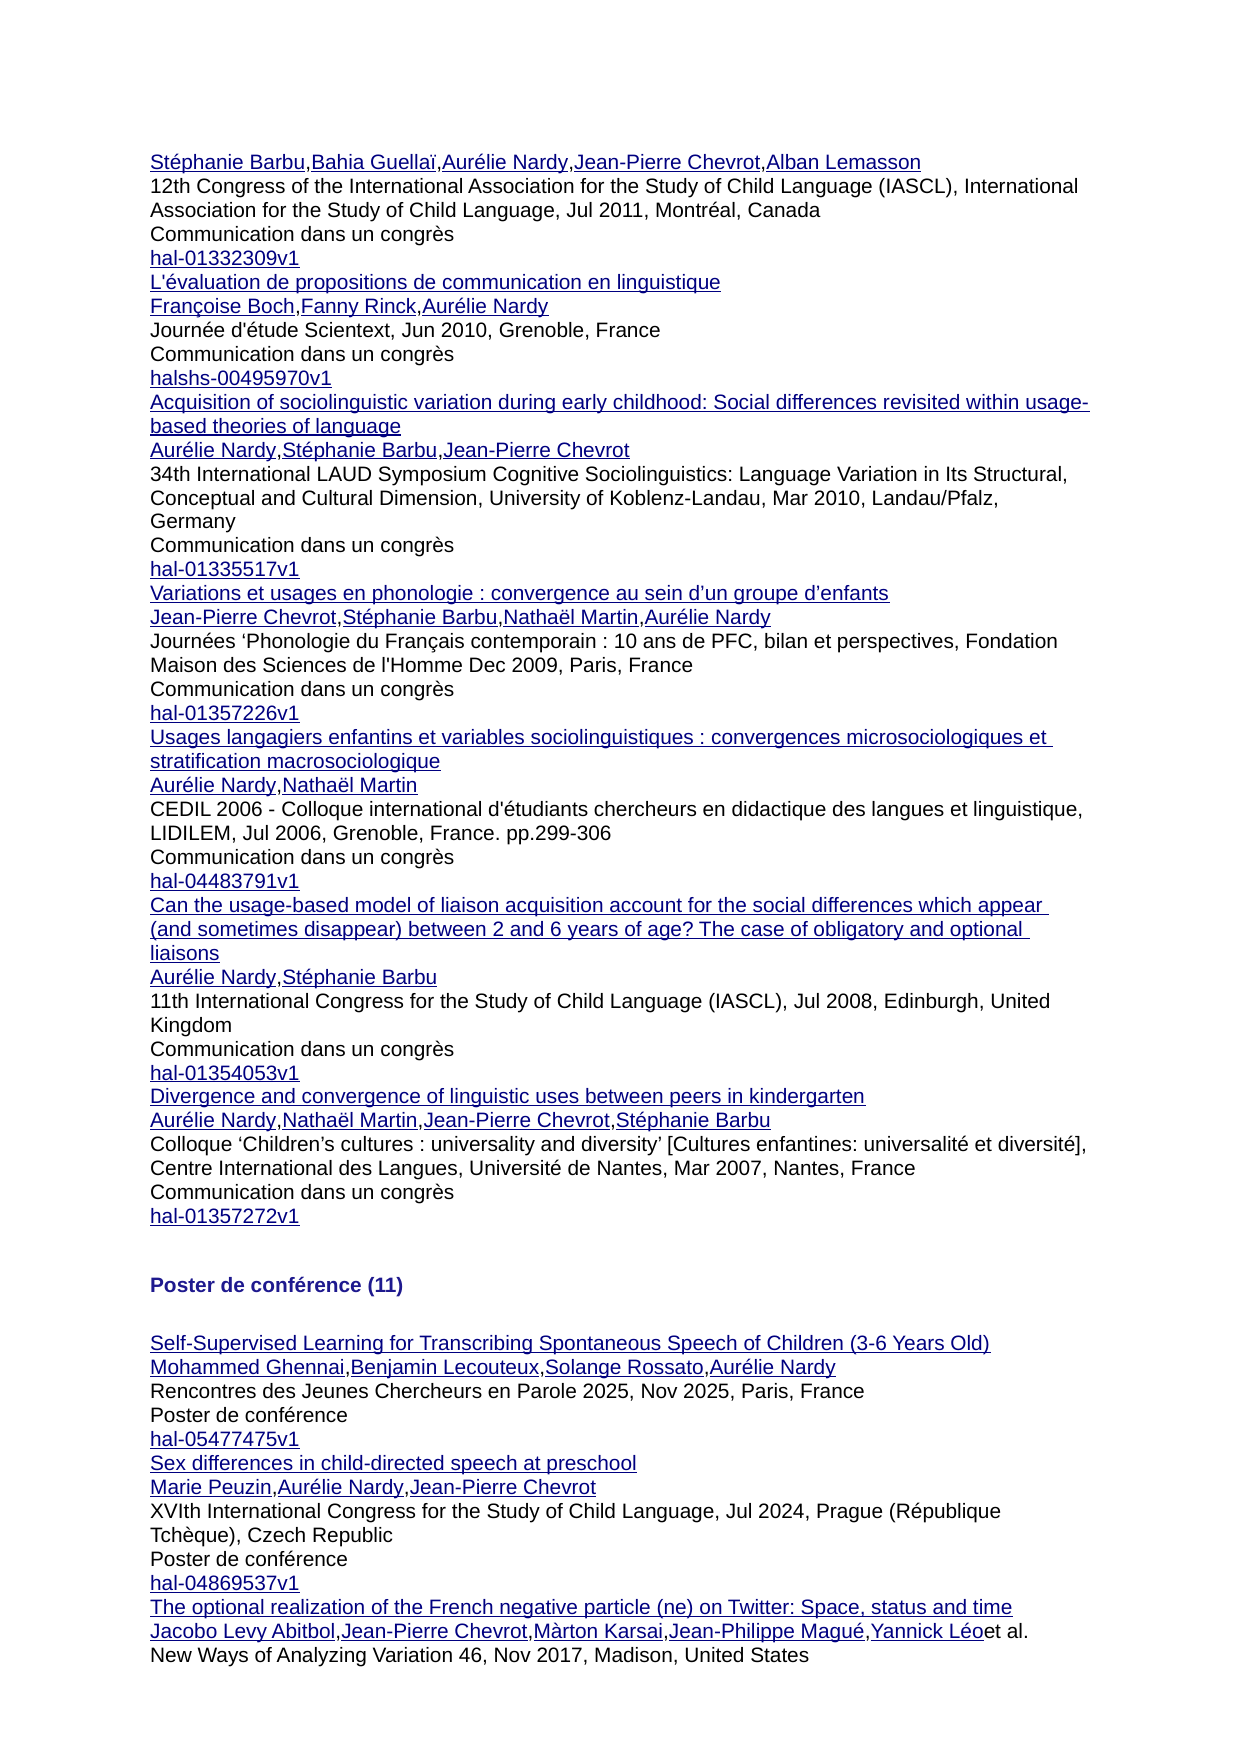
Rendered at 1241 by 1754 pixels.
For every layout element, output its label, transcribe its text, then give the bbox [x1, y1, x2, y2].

table_cell Can the usage-based model of liaison acquisition account for the social differences which appear (and sometimes disappear) between 2 and 6 years of age? The case of obligatory and optional liaisons Aurélie Nardy,Stéphanie Barbu 11th International Congress for the Study of Child Language (IASCL), Jul 2008, Edinburgh, United Kingdom Communication dans un congrès hal-01354053v1 [150, 893, 1090, 1084]
subtitle Poster de conférence (11) [150, 1273, 1090, 1297]
table_cell L'évaluation de propositions de communication en linguistique Françoise Boch,Fanny Rinck,Aurélie Nardy Journée d'étude Scientext, Jun 2010, Grenoble, France Communication dans un congrès halshs-00495970v1 [150, 270, 1090, 389]
table_cell Stéphanie Barbu,Bahia Guellaï,Aurélie Nardy,Jean-Pierre Chevrot,Alban Lemasson 12th Congress of the International Association for the Study of Child Language (IASCL), International Association for the Study of Child Language, Jul 2011, Montréal, Canada Communication dans un congrès hal-01332309v1 [150, 150, 1090, 270]
table_cell Sex differences in child-directed speech at preschool Marie Peuzin,Aurélie Nardy,Jean-Pierre Chevrot XVIth International Congress for the Study of Child Language, Jul 2024, Prague (République Tchèque), Czech Republic Poster de conférence hal-04869537v1 [150, 1451, 1090, 1595]
table_cell Acquisition of sociolinguistic variation during early childhood: Social differences revisited within usage- [150, 390, 1090, 411]
table_cell Usages langagiers enfantins et variables sociolinguistiques : convergences microsociologiques et stratification macrosociologique Aurélie Nardy,Nathaël Martin CEDIL 2006 - Colloque international d'étudiants chercheurs en didactique des langues et linguistique, LIDILEM, Jul 2006, Grenoble, France. pp.299-306 Communication dans un congrès hal-04483791v1 [150, 725, 1090, 893]
table_cell Variations et usages en phonologie : convergence au sein d’un groupe d’enfants Jean-Pierre Chevrot,Stéphanie Barbu,Nathaël Martin,Aurélie Nardy Journées ‘Phonologie du Français contemporain : 10 ans de PFC, bilan et perspectives, Fondation Maison des Sciences de l'Homme Dec 2009, Paris, France Communication dans un congrès hal-01357226v1 [150, 581, 1090, 725]
table_header Self-Supervised Learning for Transcribing Spontaneous Speech of Children (3-6 Years Old) Mohammed Ghennai,Benjamin Lecouteux,Solange Rossato,Aurélie Nardy Rencontres des Jeunes Chercheurs en Parole 2025, Nov 2025, Paris, France Poster de conférence hal-05477475v1 [150, 1331, 1090, 1451]
table_cell The optional realization of the French negative particle (ne) on Twitter: Space, status and time Jacobo Levy Abitbol,Jean-Pierre Chevrot,Màrton Karsai,Jean-Philippe Magué,Yannick Léoet al. New Ways of Analyzing Variation 46, Nov 2017, Madison, United States [150, 1595, 1090, 1667]
table_cell based theories of language Aurélie Nardy,Stéphanie Barbu,Jean-Pierre Chevrot 34th International LAUD Symposium Cognitive Sociolinguistics: Language Variation in Its Structural, Conceptual and Cultural Dimension, University of Koblenz-Landau, Mar 2010, Landau/Pfalz, Germany Communication dans un congrès hal-01335517v1 [150, 412, 1090, 581]
table_cell Divergence and convergence of linguistic uses between peers in kindergarten Aurélie Nardy,Nathaël Martin,Jean-Pierre Chevrot,Stéphanie Barbu Colloque ‘Children’s cultures : universality and diversity’ [Cultures enfantines: universalité et diversité], Centre International des Langues, Université de Nantes, Mar 2007, Nantes, France Communication dans un congrès hal-01357272v1 [150, 1084, 1090, 1228]
